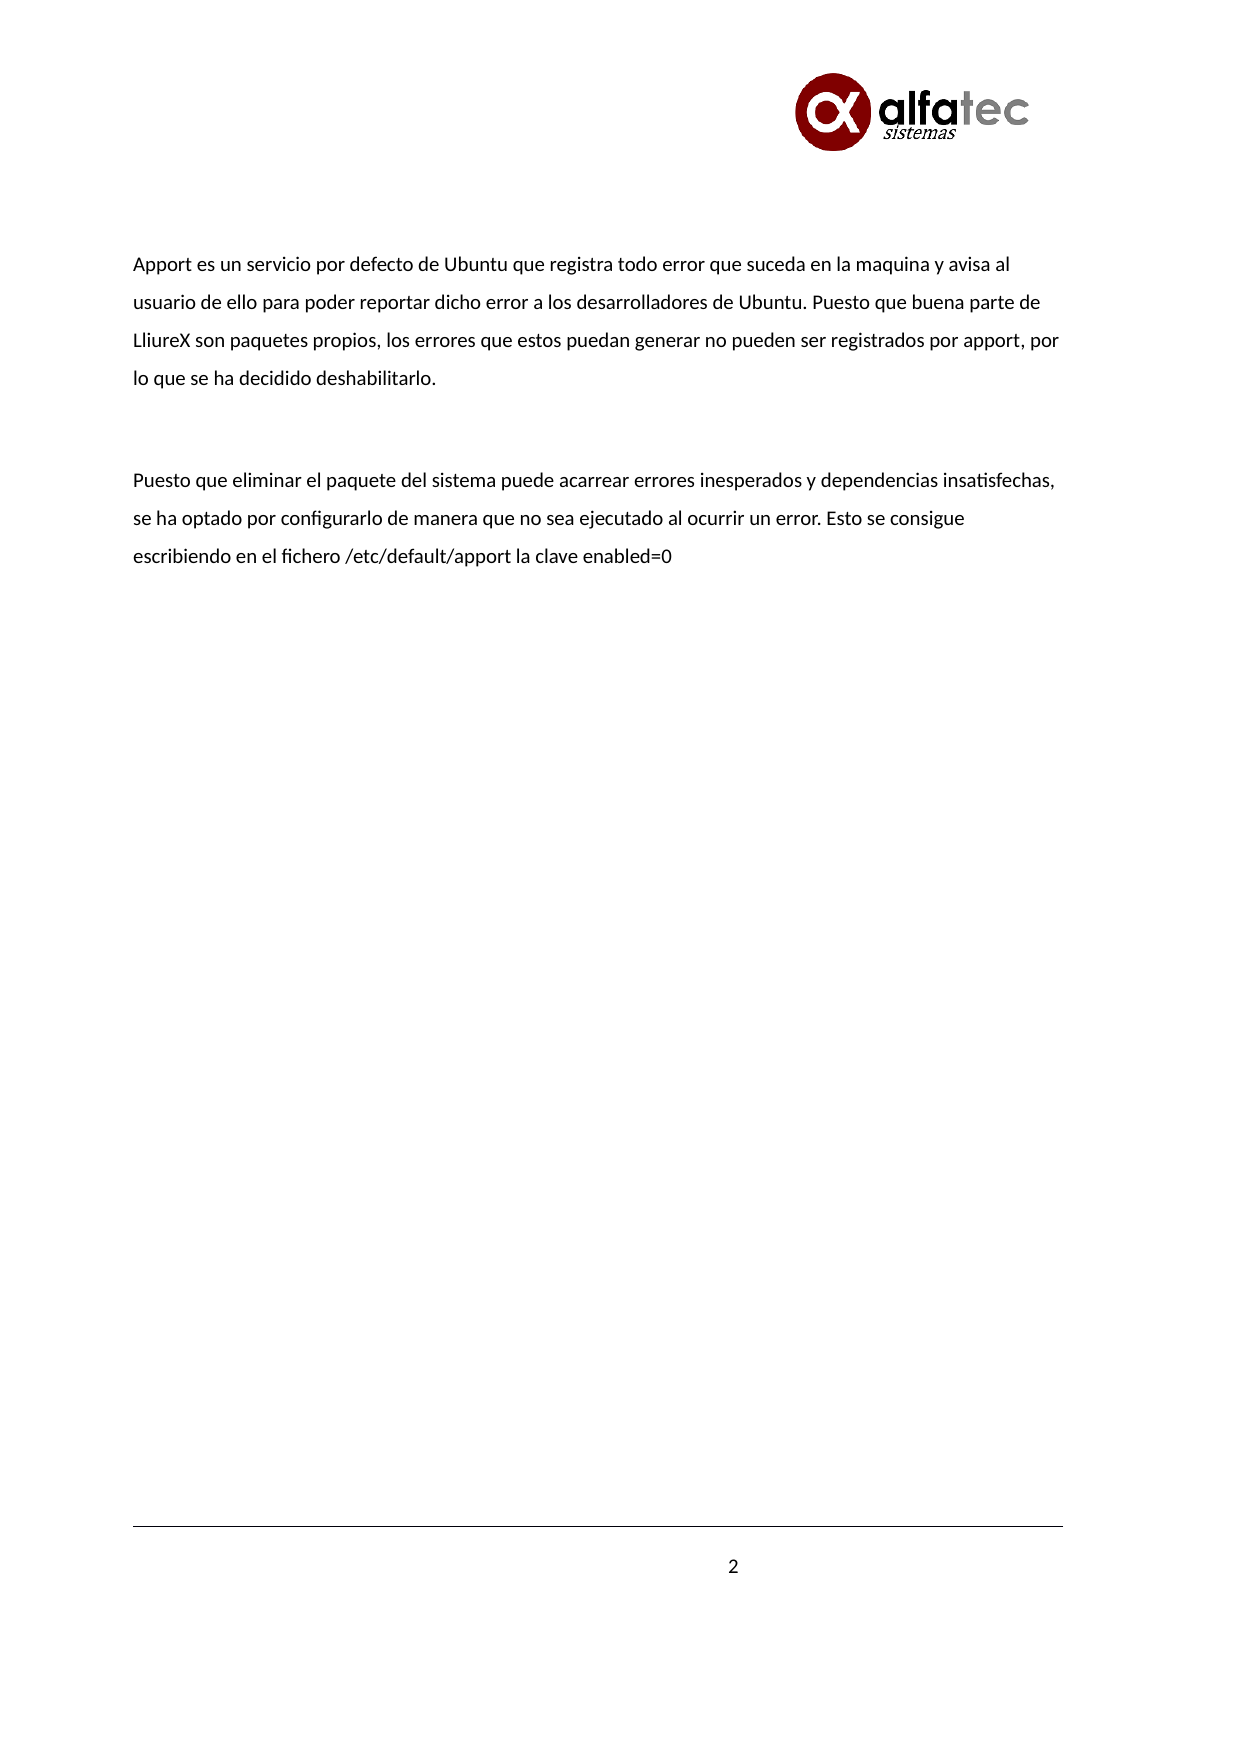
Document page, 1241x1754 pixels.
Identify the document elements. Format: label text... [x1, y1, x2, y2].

text Apport es un servicio por defecto de Ubuntu que registra todo error que suceda en la maquina y avisa al usuario de ello para poder reportar dicho error a los desarrolladores de Ubuntu. Puesto que buena parte de LliureX son paquetes propios, los errores que estos puedan generar no pueden ser registrados por apport, por lo que se ha decidido deshabilitarlo. [133, 251, 1063, 391]
text Puesto que eliminar el paquete del sistema puede acarrear errores inesperados y dependencias insatisfechas, se ha optado por configurarlo de manera que no sea ejecutado al ocurrir un error. Esto se consigue escribiendo en el fichero /etc/default/apport la clave enabled=0 [133, 467, 1063, 568]
picture [795, 73, 1031, 151]
